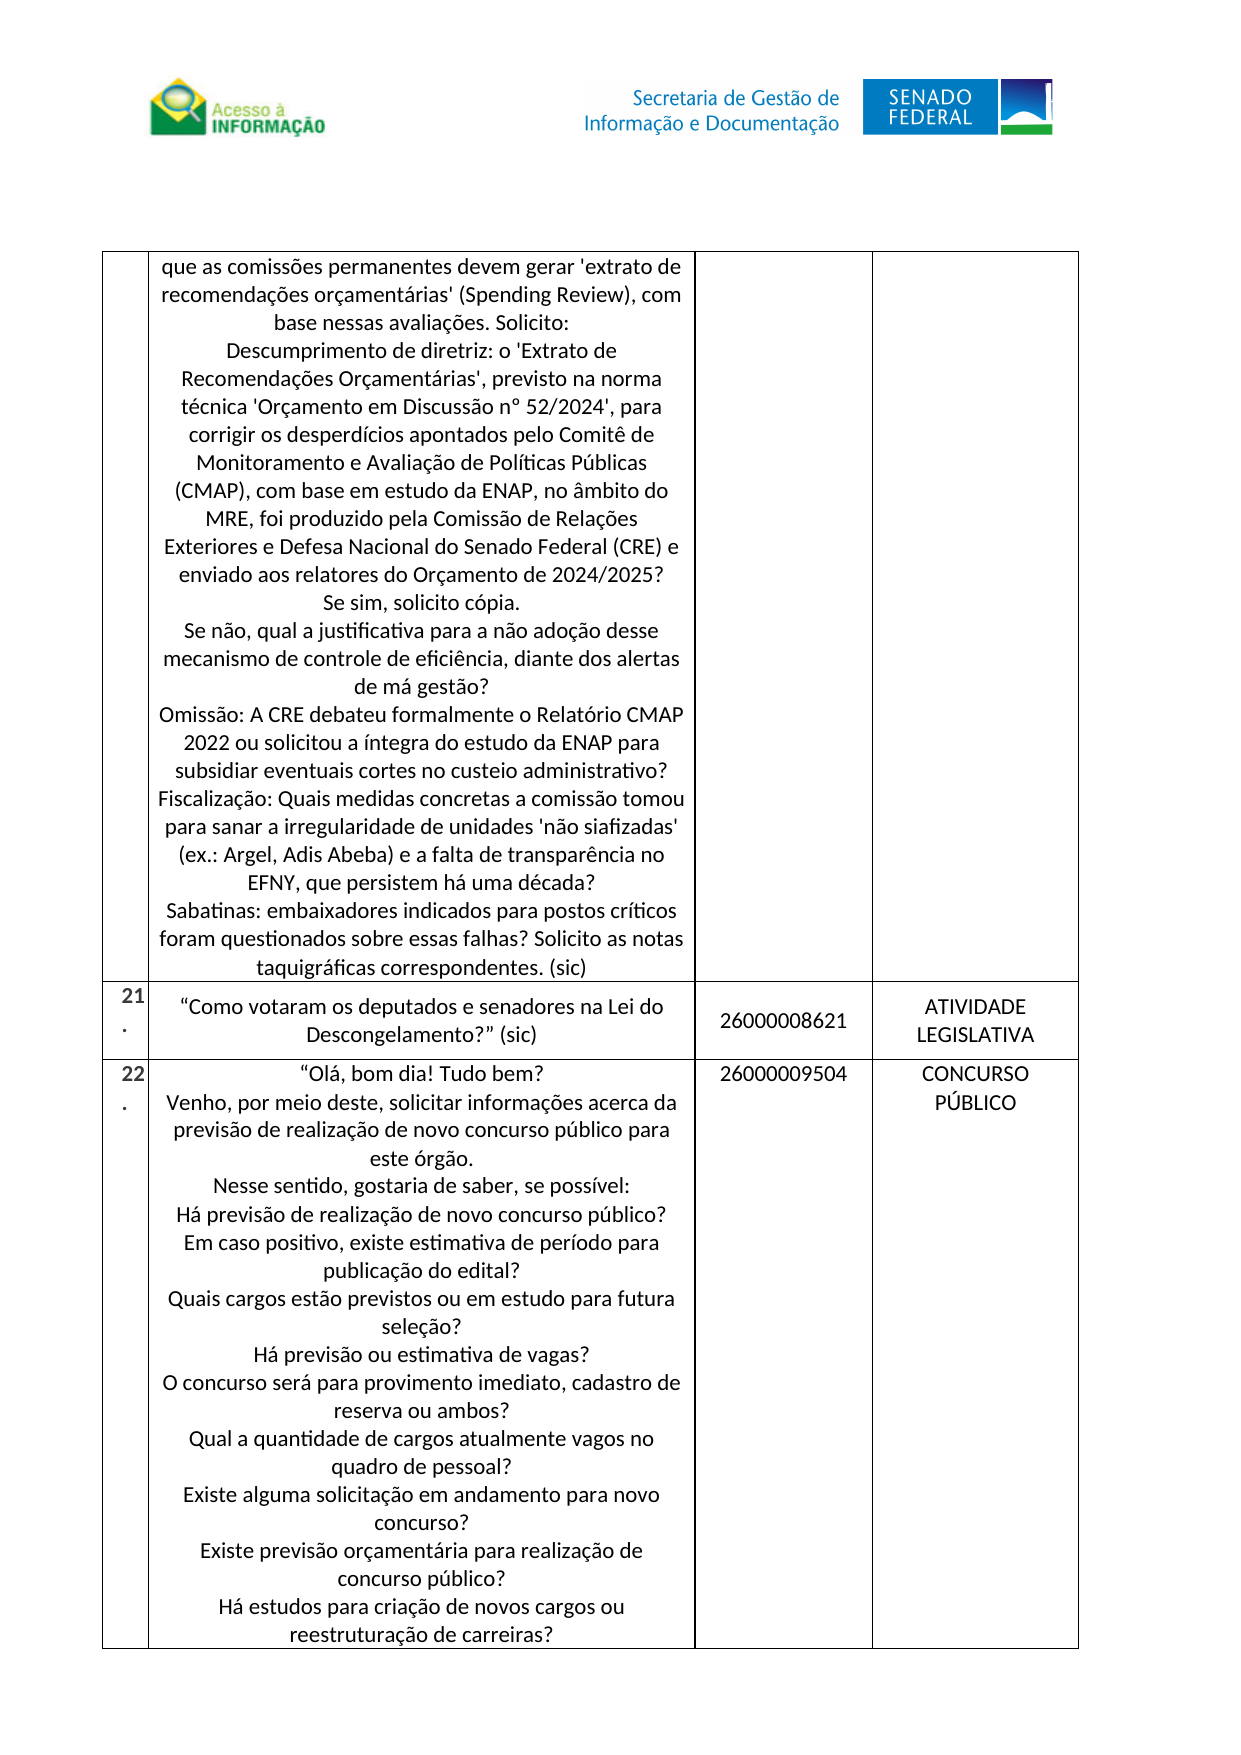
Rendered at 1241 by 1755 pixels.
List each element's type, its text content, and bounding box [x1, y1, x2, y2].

table_cell 26000008621 [696, 982, 872, 1058]
table_cell [103, 1060, 148, 1648]
table_cell [873, 252, 1078, 981]
table_cell [103, 252, 148, 981]
table_cell CONCURSO PÚBLICO [873, 1060, 1078, 1648]
table_cell 26000009504 [696, 1060, 872, 1648]
table_cell ATIVIDADE LEGISLATIVA [873, 982, 1078, 1058]
table_cell “Como votaram os deputados e senadores na Lei do Descongelamento?” (sic) [149, 982, 694, 1058]
table_cell “Olá, bom dia! Tudo bem? Venho, por meio deste, solicitar informações acerca da previsão de realização de novo concurso público para este órgão. Nesse sentido, gostaria de saber, se possível: Há previsão de realização de novo concurso público? Em caso positivo, existe estimativa de período para publicação do edital? Quais cargos estão previstos ou em estudo para futura seleção? Há previsão ou estimativa de vagas? O concurso será para provimento imediato, cadastro de reserva ou ambos? Qual a quantidade de cargos atualmente vagos no quadro de pessoal? Existe alguma solicitação em andamento para novo concurso? Existe previsão orçamentária para realização de concurso público? Há estudos para criação de novos cargos ou reestruturação de carreiras? [149, 1060, 694, 1648]
table_cell que as comissões permanentes devem gerar 'extrato de recomendações orçamentárias' (Spending Review), com base nessas avaliações. Solicito: Descumprimento de diretriz: o 'Extrato de Recomendações Orçamentárias', previsto na norma técnica 'Orçamento em Discussão nº 52/2024', para corrigir os desperdícios apontados pelo Comitê de Monitoramento e Avaliação de Políticas Públicas (CMAP), com base em estudo da ENAP, no âmbito do MRE, foi produzido pela Comissão de Relações Exteriores e Defesa Nacional do Senado Federal (CRE) e enviado aos relatores do Orçamento de 2024/2025? Se sim, solicito cópia. Se não, qual a justificativa para a não adoção desse mecanismo de controle de eficiência, diante dos alertas de má gestão? Omissão: A CRE debateu formalmente o Relatório CMAP 2022 ou solicitou a íntegra do estudo da ENAP para subsidiar eventuais cortes no custeio administrativo? Fiscalização: Quais medidas concretas a comissão tomou para sanar a irregularidade de unidades 'não siafizadas' (ex.: Argel, Adis Abeba) e a falta de transparência no EFNY, que persistem há uma década? Sabatinas: embaixadores indicados para postos críticos foram questionados sobre essas falhas? Solicito as notas taquigráficas correspondentes. (sic) [149, 252, 694, 981]
table_cell [103, 982, 148, 1058]
table_cell [696, 252, 872, 981]
